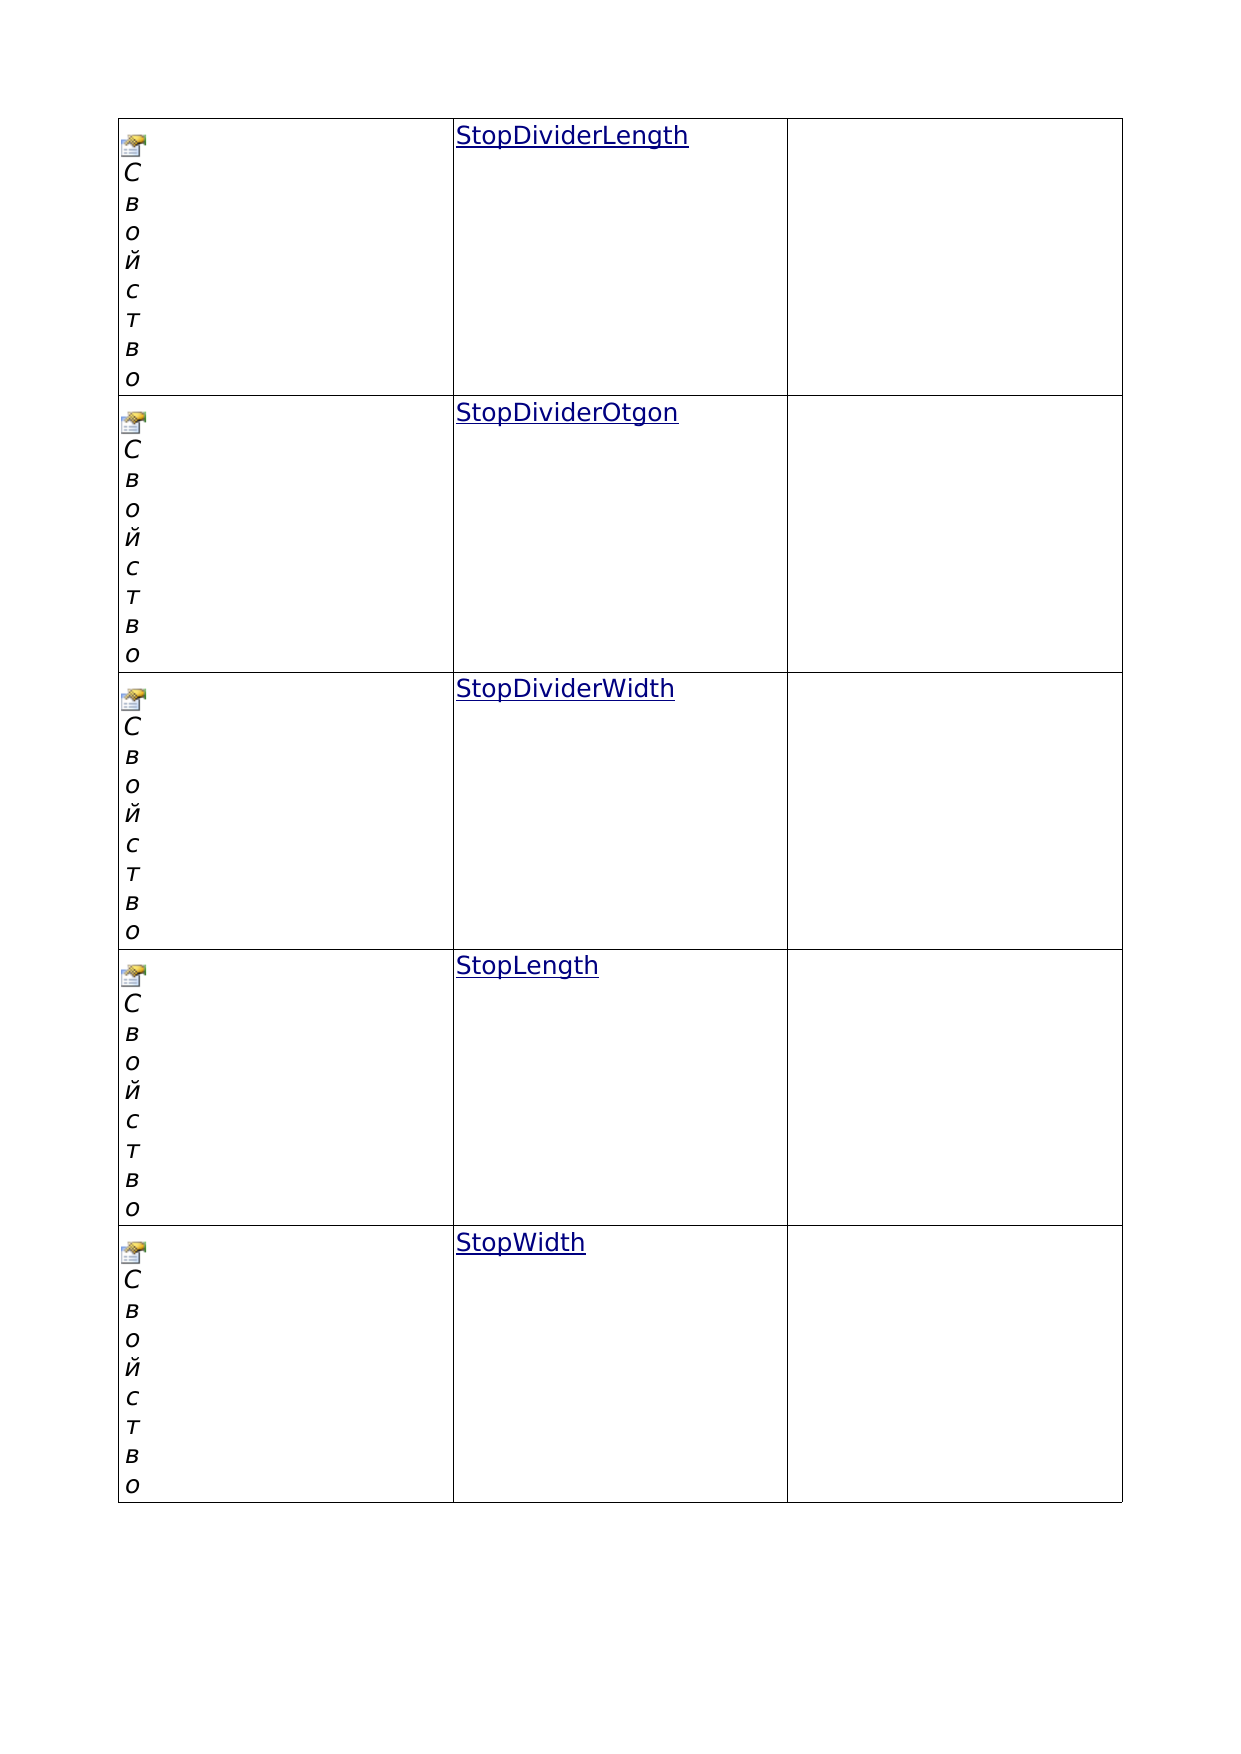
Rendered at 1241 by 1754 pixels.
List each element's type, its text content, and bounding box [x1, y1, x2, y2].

table_cell StopLength [454, 950, 787, 1225]
table_cell [119, 396, 453, 672]
table_cell [119, 673, 453, 948]
table_cell [788, 673, 1122, 948]
table_cell StopDividerLength [454, 119, 787, 395]
picture [121, 410, 147, 436]
picture [121, 1240, 147, 1266]
picture [121, 687, 147, 713]
table_cell [788, 950, 1122, 1225]
table_cell [119, 950, 453, 1225]
picture [121, 133, 147, 159]
table_cell StopDividerOtgon [454, 396, 787, 672]
table_cell StopDividerWidth [454, 673, 787, 948]
table_cell [788, 396, 1122, 672]
table_cell [119, 119, 453, 395]
table_cell StopWidth [454, 1226, 787, 1502]
table_cell [788, 119, 1122, 395]
table_cell [788, 1226, 1122, 1502]
table_cell [119, 1226, 453, 1502]
picture [121, 963, 147, 989]
